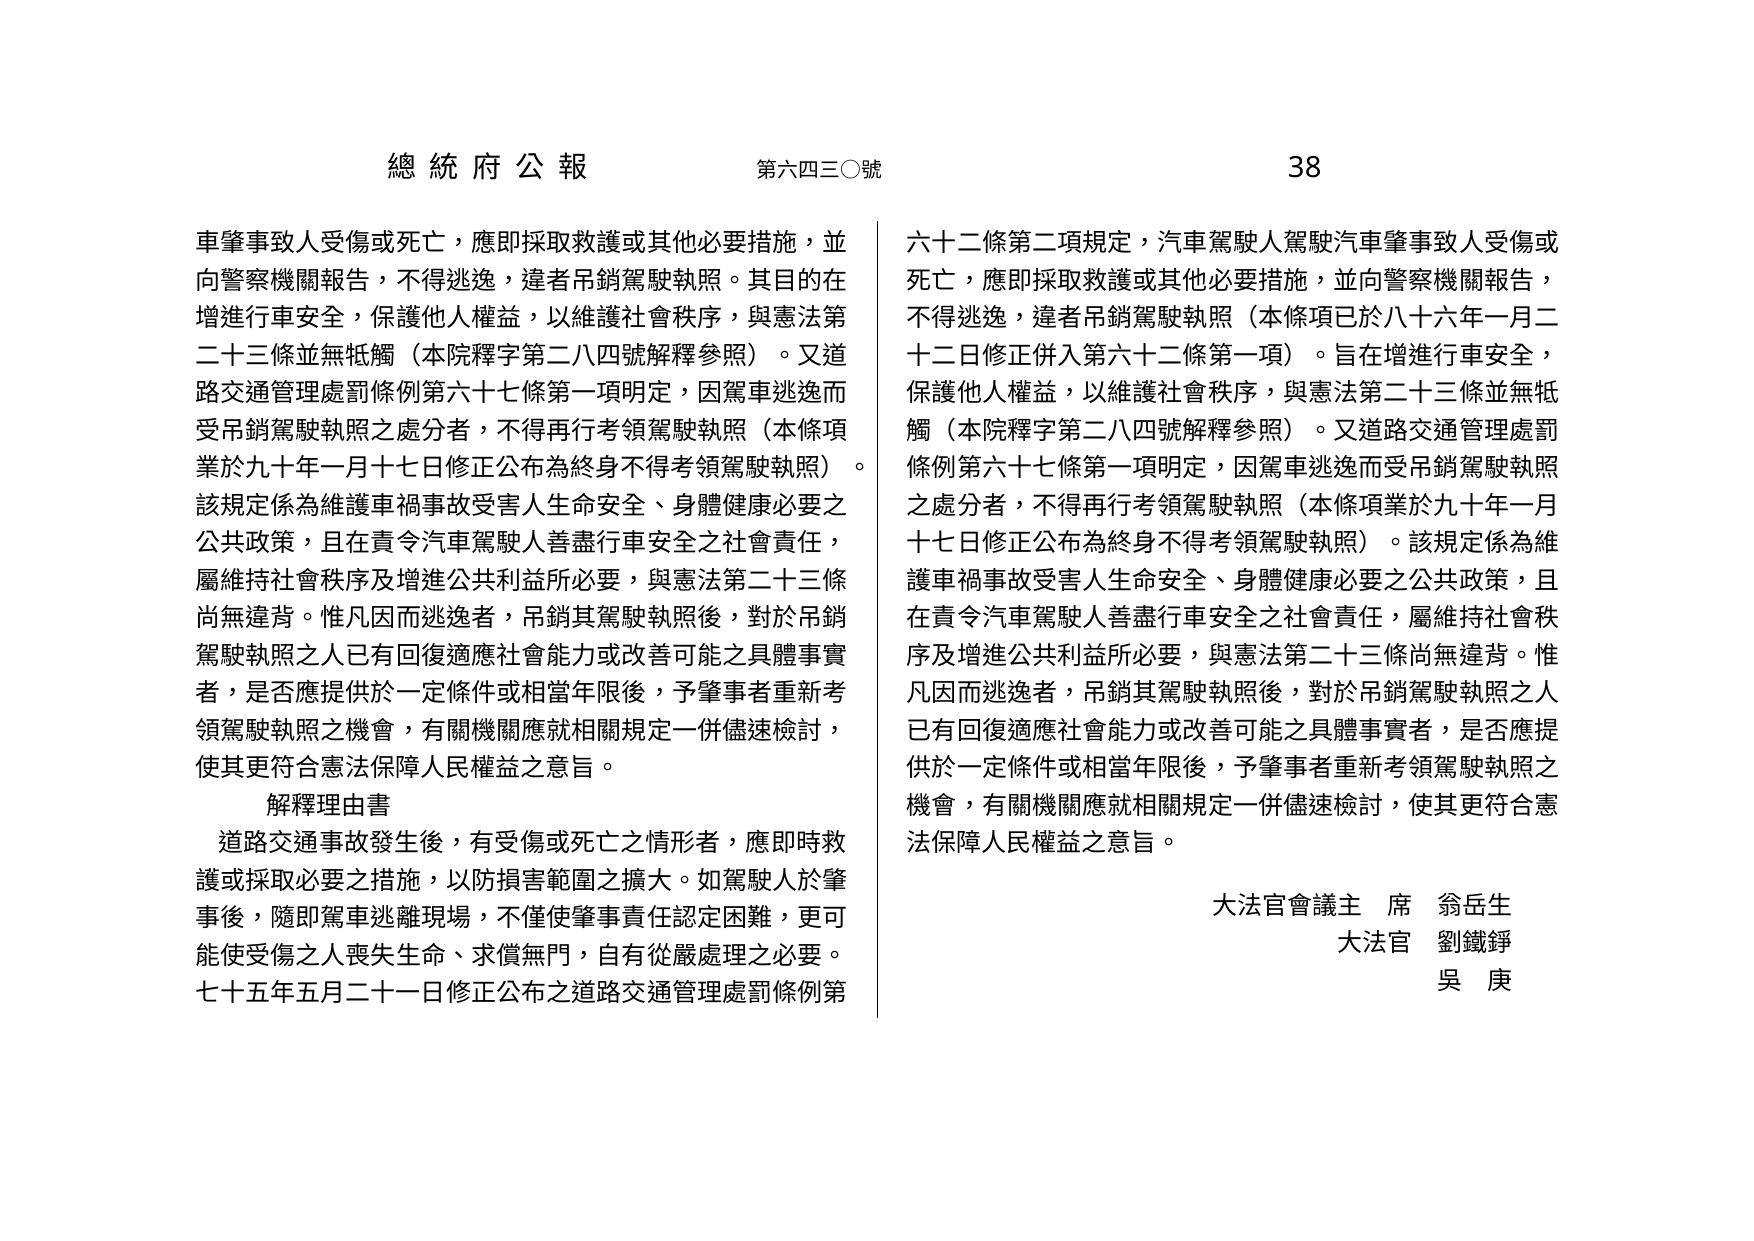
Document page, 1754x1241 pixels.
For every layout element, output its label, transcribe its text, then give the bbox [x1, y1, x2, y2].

text 大法官會議主 席 翁岳生 [907, 884, 1512, 922]
text 中華民國七十五年五月二十一日修正公布之道路交通管理處罰條例第六十二條第二項（本條項已於八十六年一月二十二日修正併入第六十二條第一項）規定，汽車駕駛人駕駛汽車肇事致人受傷或死亡，應即採取救護或其他必要措施，並向警察機關報告，不得逃逸，違者吊銷駕駛執照。其目的在增進行車安全，保護他人權益，以維護社會秩序，與憲法第二十三條並無牴觸（本院釋字第二八四號解釋參照）。又道路交通管理處罰條例第六十七條第一項明定，因駕車逃逸而受吊銷駕駛執照之處分者，不得再行考領駕駛執照（本條項業於九十年一月十七日修正公布為終身不得考領駕駛執照）。該規定係為維護車禍事故受害人生命安全、身體健康必要之公共政策，且在責令汽車駕駛人善盡行車安全之社會責任，屬維持社會秩序及增進公共利益所必要，與憲法第二十三條尚無違背。惟凡因而逃逸者，吊銷其駕駛執照後，對於吊銷駕駛執照之人已有回復適應社會能力或改善可能之具體事實者，是否應提供於一定條件或相當年限後，予肇事者重新考領駕駛執照之機會，有關機關應就相關規定一併儘速檢討，使其更符合憲法保障人民權益之意旨。 [195, 222, 847, 784]
text 六十二條第二項規定，汽車駕駛人駕駛汽車肇事致人受傷或死亡，應即採取救護或其他必要措施，並向警察機關報告，不得逃逸，違者吊銷駕駛執照（本條項已於八十六年一月二十二日修正併入第六十二條第一項）。旨在增進行車安全，保護他人權益，以維護社會秩序，與憲法第二十三條並無牴觸（本院釋字第二八四號解釋參照）。又道路交通管理處罰條例第六十七條第一項明定，因駕車逃逸而受吊銷駕駛執照之處分者，不得再行考領駕駛執照（本條項業於九十年一月十七日修正公布為終身不得考領駕駛執照）。該規定係為維護車禍事故受害人生命安全、身體健康必要之公共政策，且在責令汽車駕駛人善盡行車安全之社會責任，屬維持社會秩序及增進公共利益所必要，與憲法第二十三條尚無違背。惟凡因而逃逸者，吊銷其駕駛執照後，對於吊銷駕駛執照之人已有回復適應社會能力或改善可能之具體事實者，是否應提供於一定條件或相當年限後，予肇事者重新考領駕駛執照之機會，有關機關應就相關規定一併儘速檢討，使其更符合憲法保障人民權益之意旨。 [907, 222, 1559, 859]
text 大法官 劉鐵錚 [907, 922, 1512, 959]
text 解釋理由書 [266, 784, 847, 822]
text 道路交通事故發生後，有受傷或死亡之情形者，應即時救護或採取必要之措施，以防損害範圍之擴大。如駕駛人於肇事後，隨即駕車逃離現場，不僅使肇事責任認定困難，更可能使受傷之人喪失生命、求償無門，自有從嚴處理之必要。七十五年五月二十一日修正公布之道路交通管理處罰條例第 [195, 822, 847, 1009]
text 吳 庚 [907, 959, 1512, 997]
